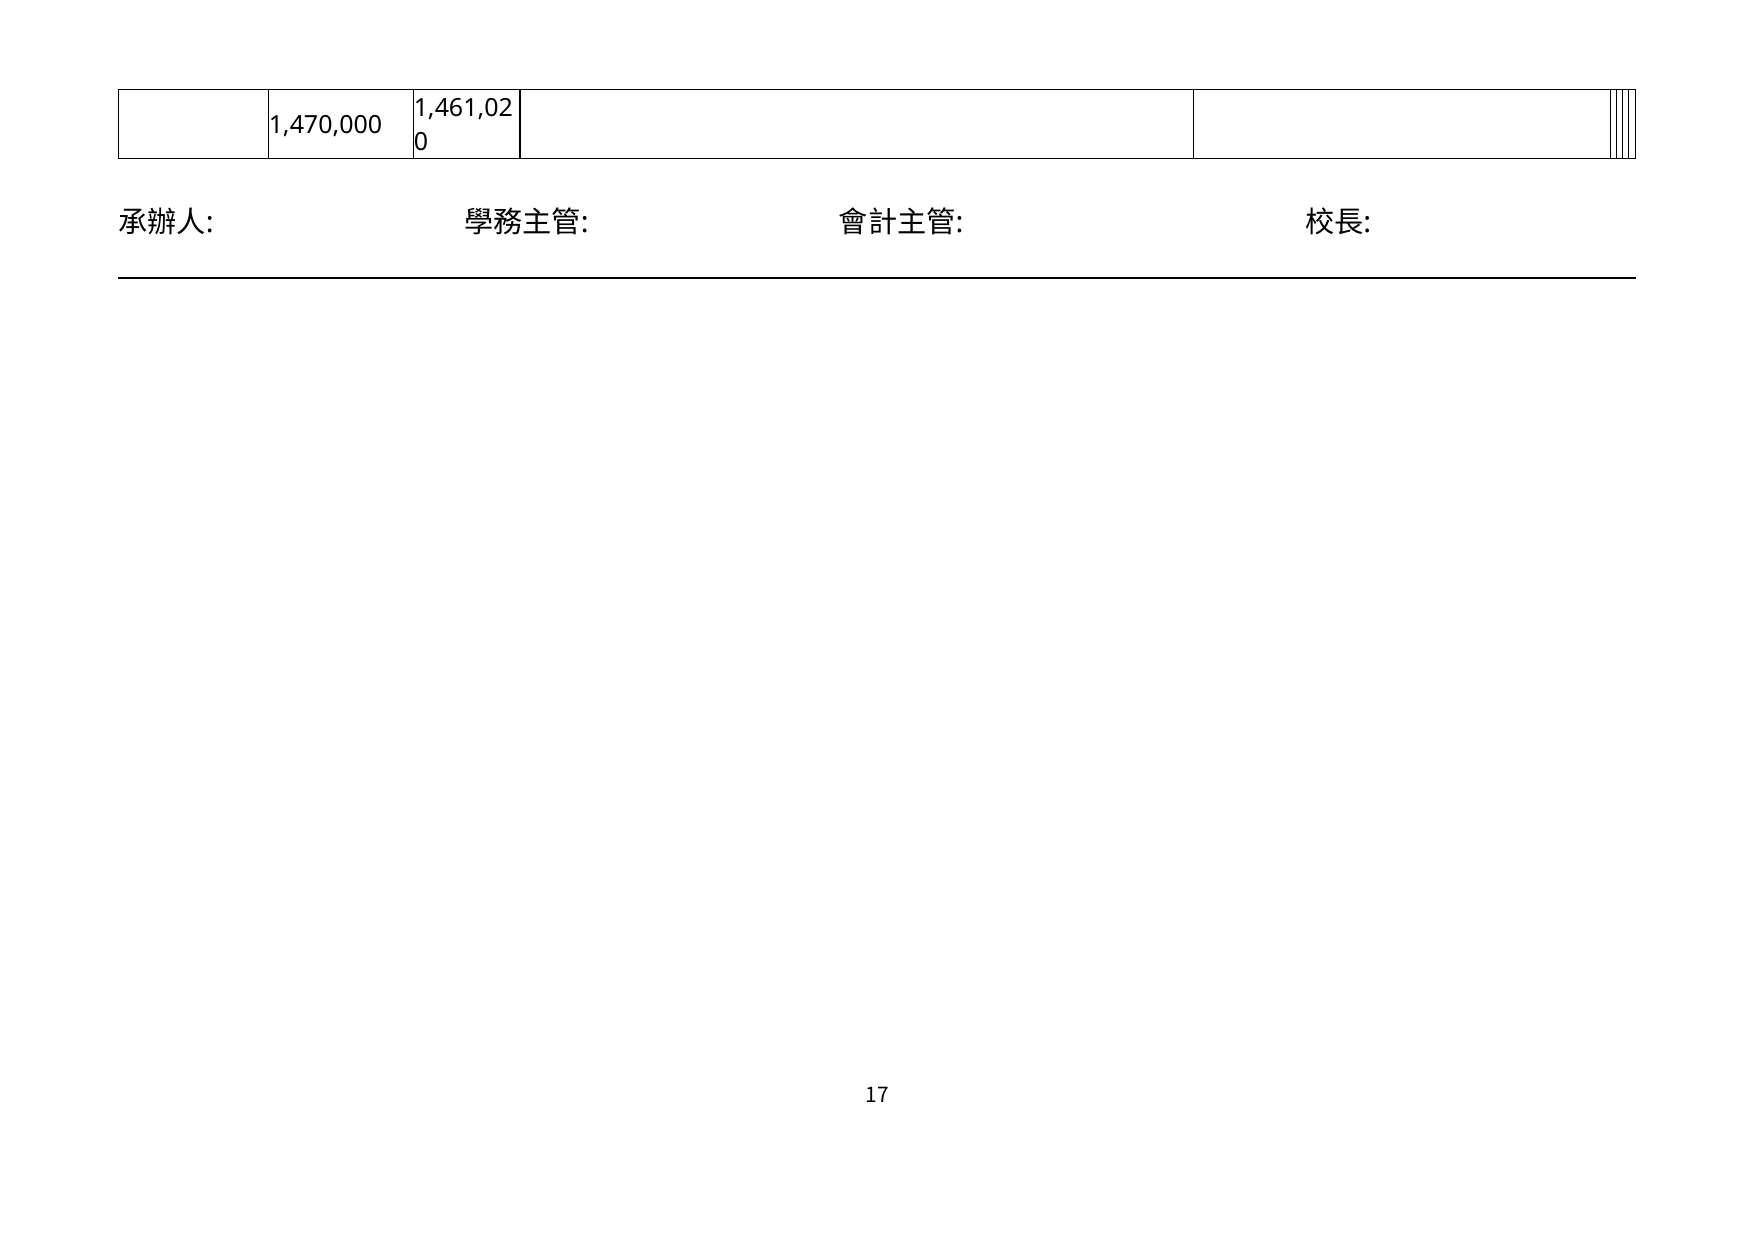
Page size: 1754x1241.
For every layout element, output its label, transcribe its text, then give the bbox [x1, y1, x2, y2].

table_cell 1,461,020 [414, 90, 519, 158]
table_cell [521, 90, 1193, 158]
table_cell [1629, 90, 1635, 158]
table_cell [1617, 90, 1622, 158]
table_cell 1,470,000 [269, 90, 413, 158]
table_cell [1611, 90, 1616, 158]
text 承辦人: 學務主管: 會計主管: 校長: [118, 198, 1636, 241]
table_cell [119, 90, 268, 158]
table_cell [1194, 90, 1610, 158]
table_cell [1623, 90, 1628, 158]
